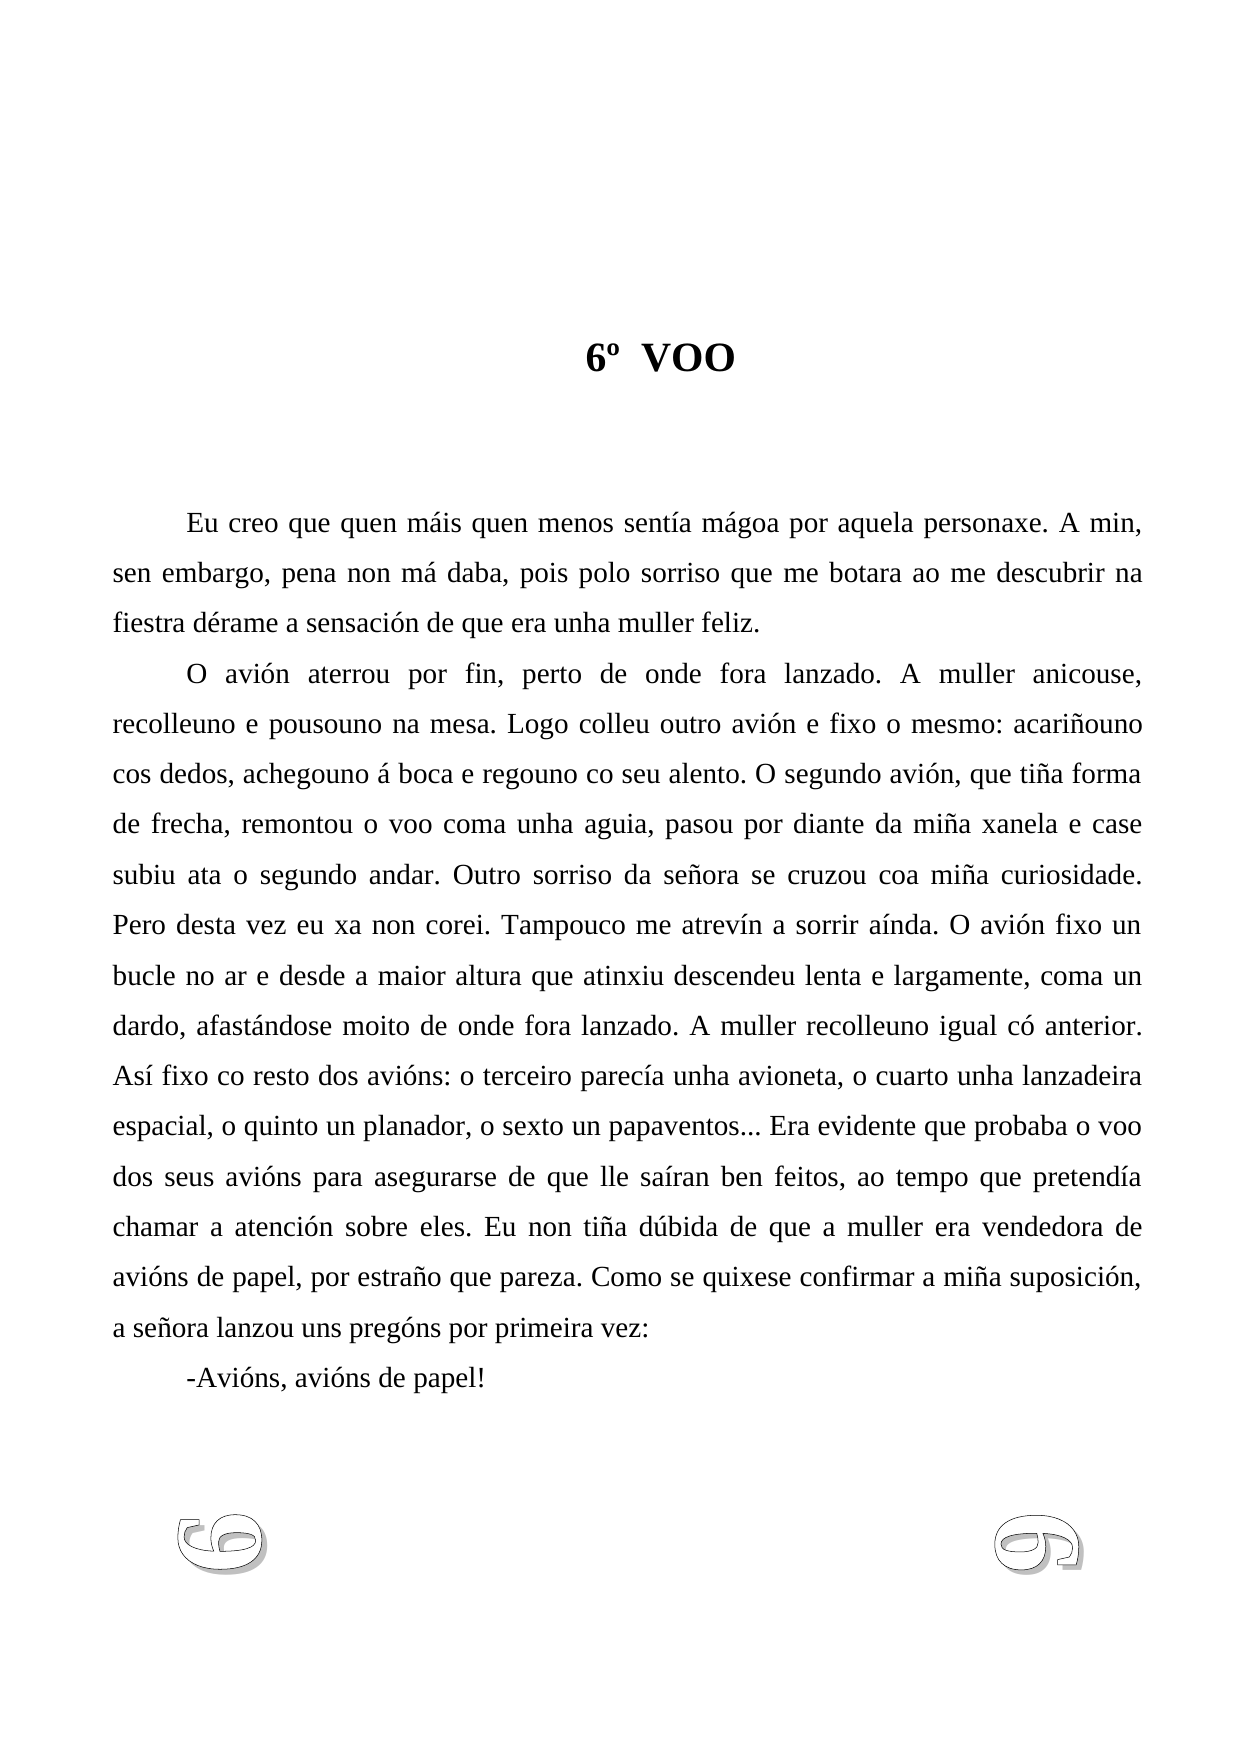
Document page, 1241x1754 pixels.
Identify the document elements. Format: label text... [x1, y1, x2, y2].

text Eu creo que quen máis quen menos sentía mágoa por aquela personaxe. A min, sen embargo, pena non má daba, pois polo sorriso que me botara ao me descubrir na fiestra dérame a sensación de que era unha muller feliz. [112, 505, 1144, 639]
text 6º VOO [112, 332, 1144, 380]
text O avión aterrou por fin, perto de onde fora lanzado. A muller anicouse, recolleuno e pousouno na mesa. Logo colleu outro avión e fixo o mesmo: acariñouno cos dedos, achegouno á boca e regouno co seu alento. O segundo avión, que tiña forma de frecha, remontou o voo coma unha aguia, pasou por diante da miña xanela e case subiu ata o segundo andar. Outro sorriso da señora se cruzou coa miña curiosidade. Pero desta vez eu xa non corei. Tampouco me atrevín a sorrir aínda. O avión fixo un bucle no ar e desde a maior altura que atinxiu descendeu lenta e largamente, coma un dardo, afastándose moito de onde fora lanzado. A muller recolleuno igual có anterior. Así fixo co resto dos avións: o terceiro parecía unha avioneta, o cuarto unha lanzadeira espacial, o quinto un planador, o sexto un papaventos... Era evidente que probaba o voo dos seus avións para asegurarse de que lle saíran ben feitos, ao tempo que pretendía chamar a atención sobre eles. Eu non tiña dúbida de que a muller era vendedora de avións de papel, por estraño que pareza. Como se quixese confirmar a miña suposición, a señora lanzou uns pregóns por primeira vez: [112, 656, 1144, 1343]
text 6 6 [112, 1511, 1144, 1573]
text -Avións, avións de papel! [112, 1360, 1144, 1394]
